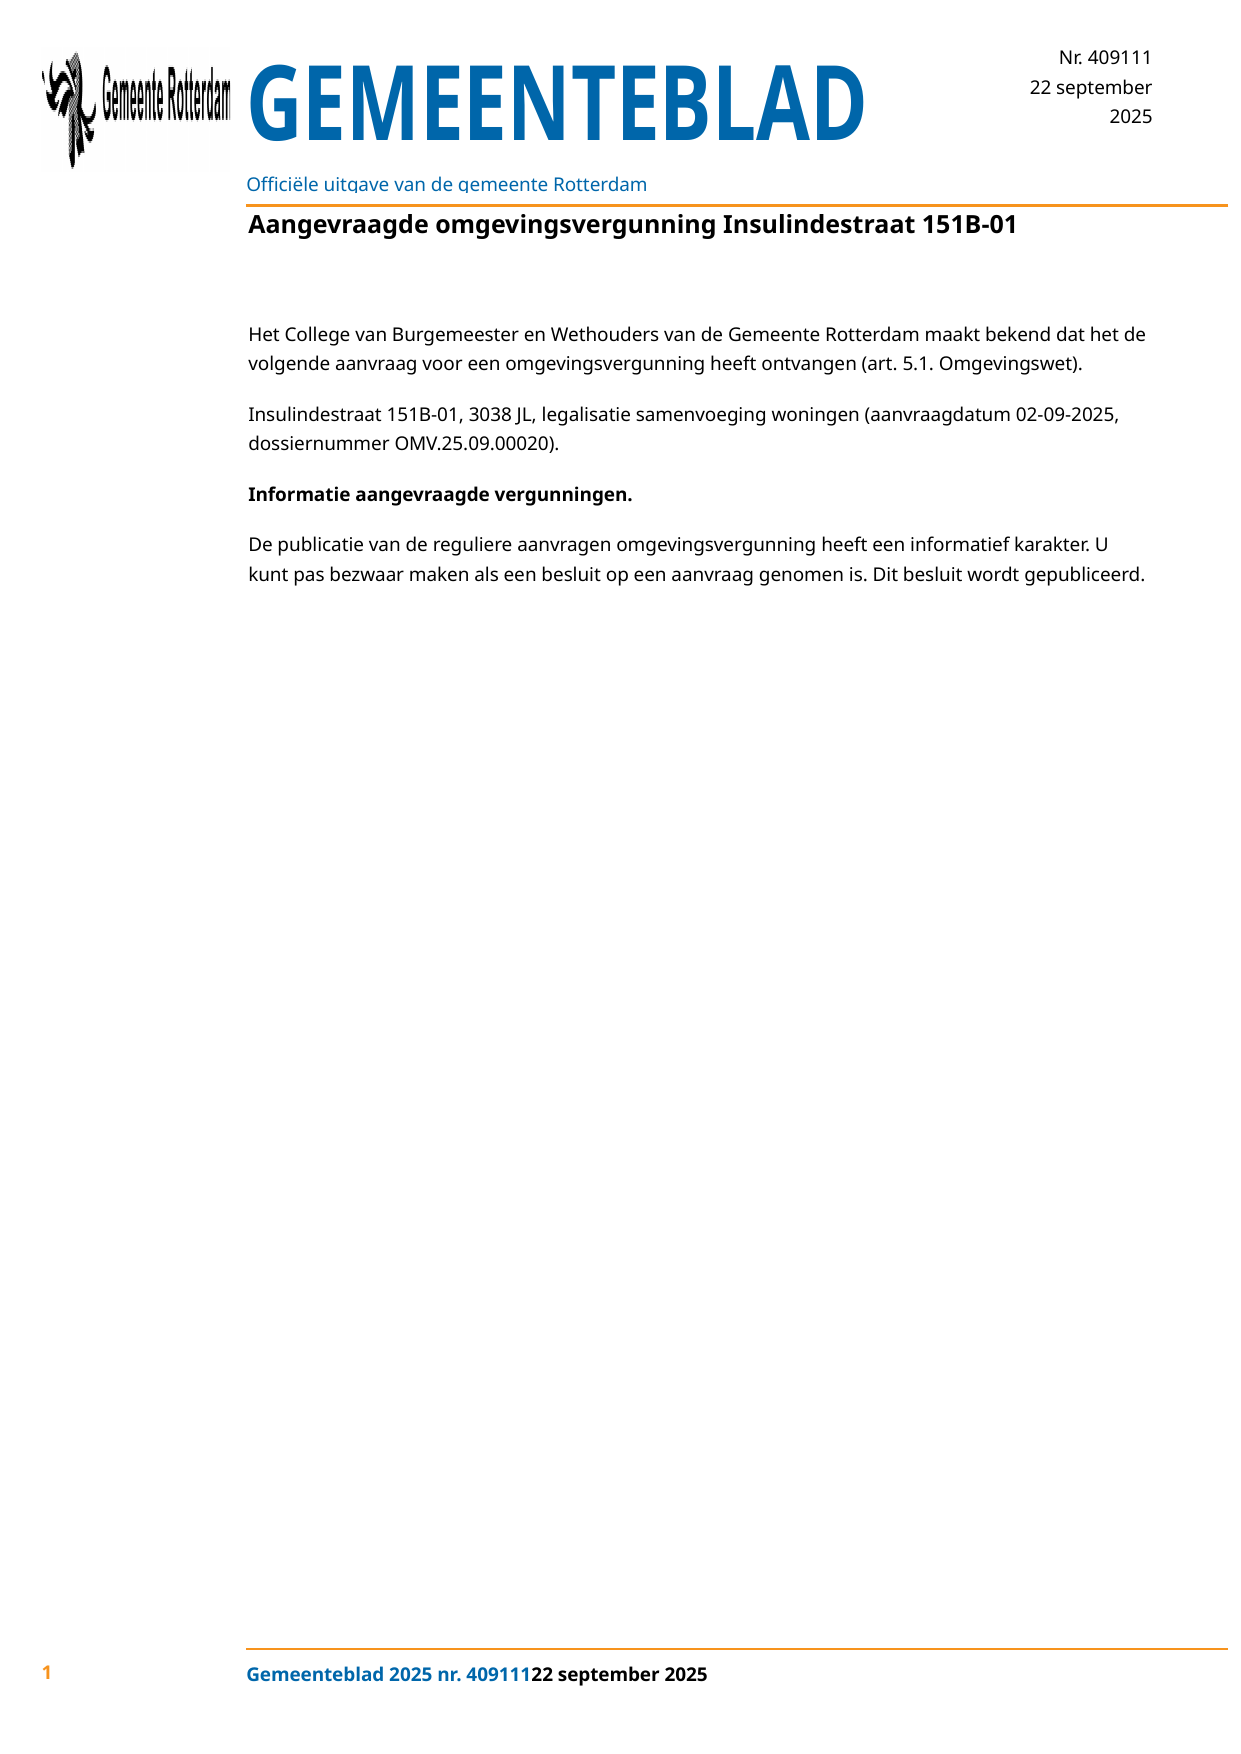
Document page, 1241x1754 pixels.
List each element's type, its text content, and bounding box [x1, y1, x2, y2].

text De publicatie van de reguliere aanvragen omgevingsvergunning heeft een informatief karakter. U kunt pas bezwaar maken als een besluit op een aanvraag genomen is. Dit besluit wordt gepubliceerd. [248, 531, 1152, 586]
text Het College van Burgemeester en Wethouders van de Gemeente Rotterdam maakt bekend dat het de volgende aanvraag voor een omgevingsvergunning heeft ontvangen (art. 5.1. Omgevingswet). [248, 321, 1152, 376]
picture [41, 47, 231, 172]
text Informatie aangevraagde vergunningen. [248, 481, 1152, 506]
text Insulindestraat 151B-01, 3038 JL, legalisatie samenvoeging woningen (aanvraagdatum 02-09-2025, dossiernummer OMV.25.09.00020). [248, 401, 1152, 456]
text Aangevraagde omgevingsvergunning Insulindestraat 151B-01 [248, 207, 1152, 241]
